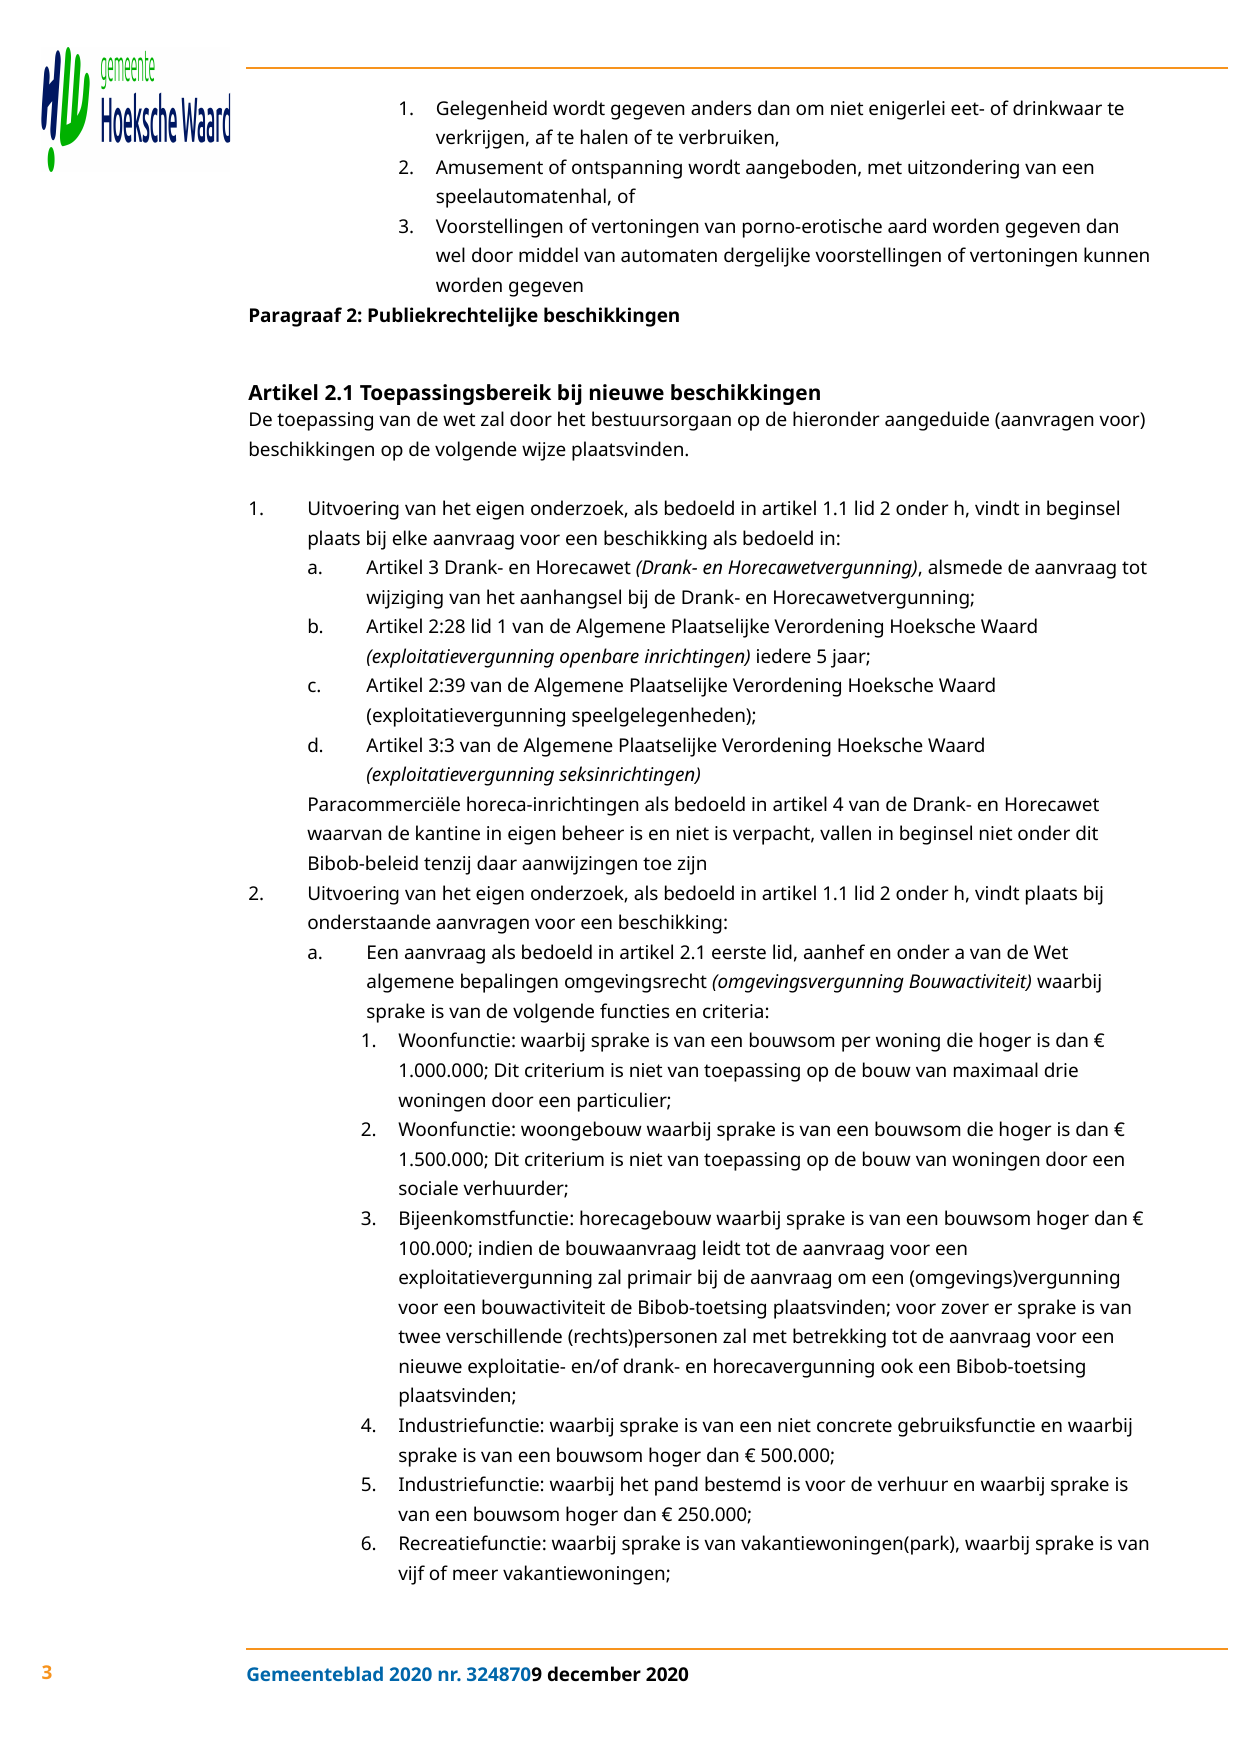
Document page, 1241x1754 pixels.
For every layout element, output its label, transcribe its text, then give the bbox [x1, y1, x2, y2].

list Industriefunctie: waarbij het pand bestemd is voor de verhuur en waarbij sprake is van een bouwsom hoger dan € 250.000; [361, 1471, 1152, 1527]
list Woonfunctie: woongebouw waarbij sprake is van een bouwsom die hoger is dan € 1.500.000; Dit criterium is niet van toepassing op de bouw van woningen door een sociale verhuurder; [361, 1116, 1152, 1201]
list Gelegenheid wordt gegeven anders dan om niet enigerlei eet- of drinkwaar te verkrijgen, af te halen of te verbruiken, [398, 95, 1152, 150]
picture [41, 47, 231, 172]
list Industriefunctie: waarbij sprake is van een niet concrete gebruiksfunctie en waarbij sprake is van een bouwsom hoger dan € 500.000; [361, 1412, 1152, 1468]
list Artikel 2:28 lid 1 van de Algemene Plaatselijke Verordening Hoeksche Waard (exploitatievergunning openbare inrichtingen) iedere 5 jaar; [307, 613, 1152, 669]
list Paracommerciële horeca-inrichtingen als bedoeld in artikel 4 van de Drank- en Horecawet waarvan de kantine in eigen beheer is en niet is verpacht, vallen in beginsel niet onder dit Bibob-beleid tenzij daar aanwijzingen toe zijn [248, 791, 1152, 876]
list Uitvoering van het eigen onderzoek, als bedoeld in artikel 1.1 lid 2 onder h, vindt plaats bij onderstaande aanvragen voor een beschikking: [248, 880, 1152, 935]
list Artikel 3:3 van de Algemene Plaatselijke Verordening Hoeksche Waard (exploitatievergunning seksinrichtingen) [307, 732, 1152, 787]
list Recreatiefunctie: waarbij sprake is van vakantiewoningen(park), waarbij sprake is van vijf of meer vakantiewoningen; [361, 1531, 1152, 1586]
list Uitvoering van het eigen onderzoek, als bedoeld in artikel 1.1 lid 2 onder h, vindt in beginsel plaats bij elke aanvraag voor een beschikking als bedoeld in: [248, 495, 1152, 551]
list Voorstellingen of vertoningen van porno-erotische aard worden gegeven dan wel door middel van automaten dergelijke voorstellingen of vertoningen kunnen worden gegeven [398, 213, 1152, 298]
text Artikel 2.1 Toepassingsbereik bij nieuwe beschikkingen [248, 378, 1152, 406]
list Amusement of ontspanning wordt aangeboden, met uitzondering van een speelautomatenhal, of [398, 154, 1152, 209]
text Paragraaf 2: Publiekrechtelijke beschikkingen [248, 302, 1152, 328]
list Artikel 3 Drank- en Horecawet (Drank- en Horecawetvergunning), alsmede de aanvraag tot wijziging van het aanhangsel bij de Drank- en Horecawetvergunning; [307, 554, 1152, 610]
list Bijeenkomstfunctie: horecagebouw waarbij sprake is van een bouwsom hoger dan € 100.000; indien de bouwaanvraag leidt tot de aanvraag voor een exploitatievergunning zal primair bij de aanvraag om een (omgevings)vergunning voor een bouwactiviteit de Bibob-toetsing plaatsvinden; voor zover er sprake is van twee verschillende (rechts)personen zal met betrekking tot de aanvraag voor een nieuwe exploitatie- en/of drank- en horecavergunning ook een Bibob-toetsing plaatsvinden; [361, 1205, 1152, 1408]
list Een aanvraag als bedoeld in artikel 2.1 eerste lid, aanhef en onder a van de Wet algemene bepalingen omgevingsrecht (omgevingsvergunning Bouwactiviteit) waarbij sprake is van de volgende functies en criteria: [307, 939, 1152, 1024]
list Artikel 2:39 van de Algemene Plaatselijke Verordening Hoeksche Waard (exploitatievergunning speelgelegenheden); [307, 673, 1152, 728]
text De toepassing van de wet zal door het bestuursorgaan op de hieronder aangeduide (aanvragen voor) beschikkingen op de volgende wijze plaatsvinden. [248, 406, 1152, 462]
list Woonfunctie: waarbij sprake is van een bouwsom per woning die hoger is dan € 1.000.000; Dit criterium is niet van toepassing op de bouw van maximaal drie woningen door een particulier; [361, 1028, 1152, 1113]
